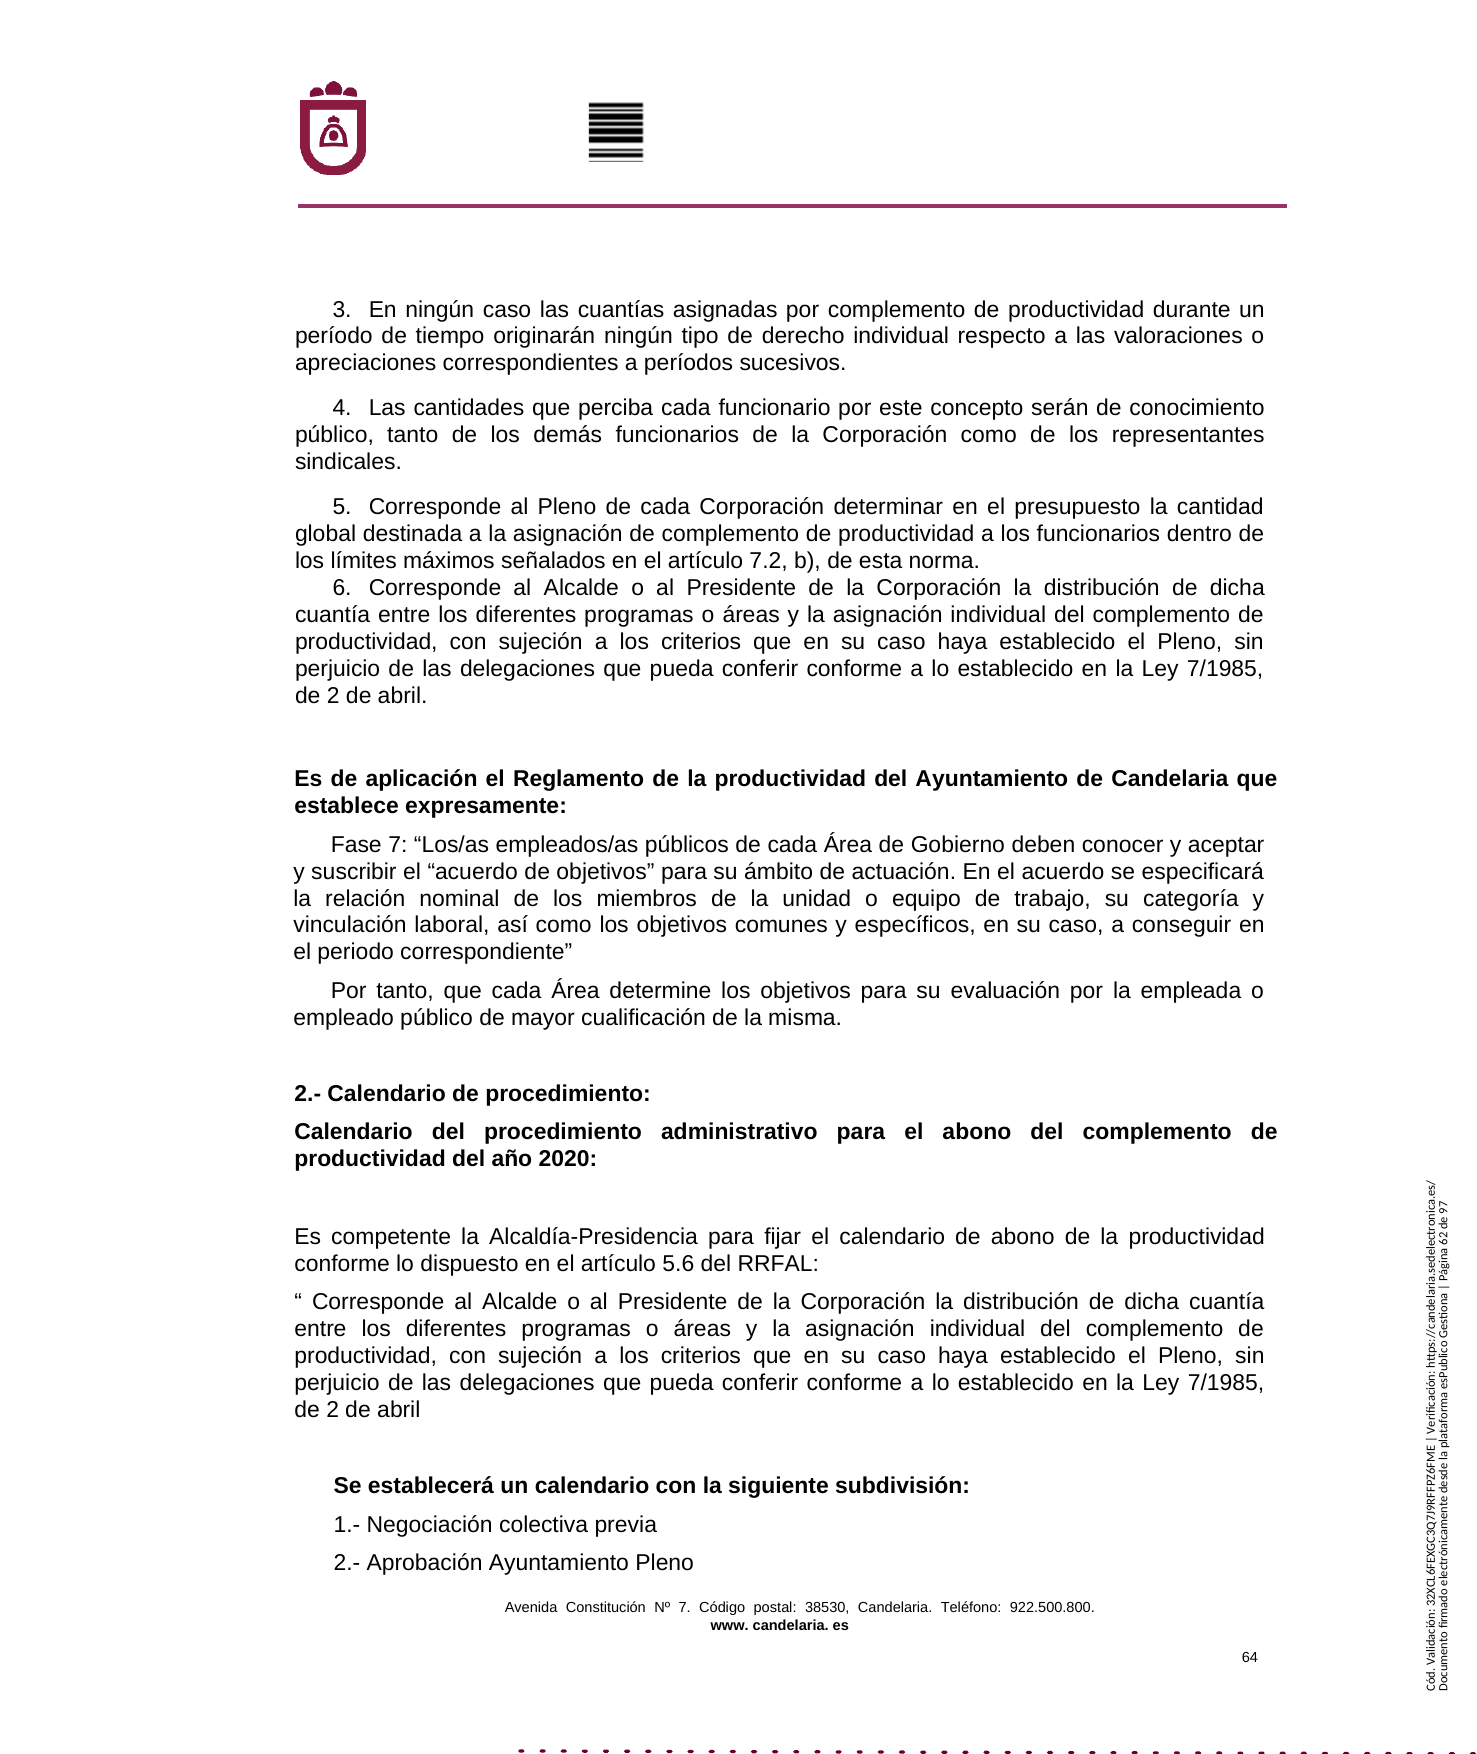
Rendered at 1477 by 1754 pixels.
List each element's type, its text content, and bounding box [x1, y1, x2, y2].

text 1.- Negociación colectiva previa [333, 1511, 1265, 1537]
text Es competente la Alcaldía-Presidencia para fijar el calendario de abono de la productividad conforme lo dispuesto en el artículo 5.6 del RRFAL: [294, 1223, 1265, 1276]
text “ Corresponde al Alcalde o al Presidente de la Corporación la distribución de dicha cuantía entre los diferentes programas o áreas y la asignación individual del complemento de productividad, con sujeción a los criterios que en su caso haya establecido el Pleno, sin perjuicio de las delegaciones que pueda conferir conforme a lo establecido en la Ley 7/1985, de 2 de abril [294, 1288, 1265, 1422]
text Por tanto, que cada Área determine los objetivos para su evaluación por la empleada o empleado público de mayor cualificación de la misma. [293, 977, 1265, 1030]
text Fase 7: “Los/as empleados/as públicos de cada Área de Gobierno deben conocer y aceptar y suscribir el “acuerdo de objetivos” para su ámbito de actuación. En el acuerdo se especificará la relación nominal de los miembros de la unidad o equipo de trabajo, su categoría y vinculación laboral, así como los objetivos comunes y específicos, en su caso, a conseguir en el periodo correspondiente” [293, 831, 1265, 964]
list Corresponde al Alcalde o al Presidente de la Corporación la distribución de dicha cuantía entre los diferentes programas o áreas y la asignación individual del complemento de productividad, con sujeción a los criterios que en su caso haya establecido el Pleno, sin perjuicio de las delegaciones que pueda conferir conforme a lo establecido en la Ley 7/1985, de 2 de abril. [295, 574, 1265, 708]
list Las cantidades que perciba cada funcionario por este concepto serán de conocimiento público, tanto de los demás funcionarios de la Corporación como de los representantes sindicales. [295, 394, 1265, 474]
text 2.- Calendario de procedimiento: [294, 1080, 1278, 1106]
list En ningún caso las cuantías asignadas por complemento de productividad durante un período de tiempo originarán ningún tipo de derecho individual respecto a las valoraciones o apreciaciones correspondientes a períodos sucesivos. [295, 296, 1265, 376]
text Calendario del procedimiento administrativo para el abono del complemento de productividad del año 2020: [294, 1118, 1278, 1172]
list Corresponde al Pleno de cada Corporación determinar en el presupuesto la cantidad global destinada a la asignación de complemento de productividad a los funcionarios dentro de los límites máximos señalados en el artículo 7.2, b), de esta norma. [295, 493, 1265, 573]
text Se establecerá un calendario con la siguiente subdivisión: [333, 1472, 1278, 1499]
text 2.- Aprobación Ayuntamiento Pleno [333, 1549, 1265, 1576]
text Es de aplicación el Reglamento de la productividad del Ayuntamiento de Candelaria que establece expresamente: [294, 765, 1278, 818]
